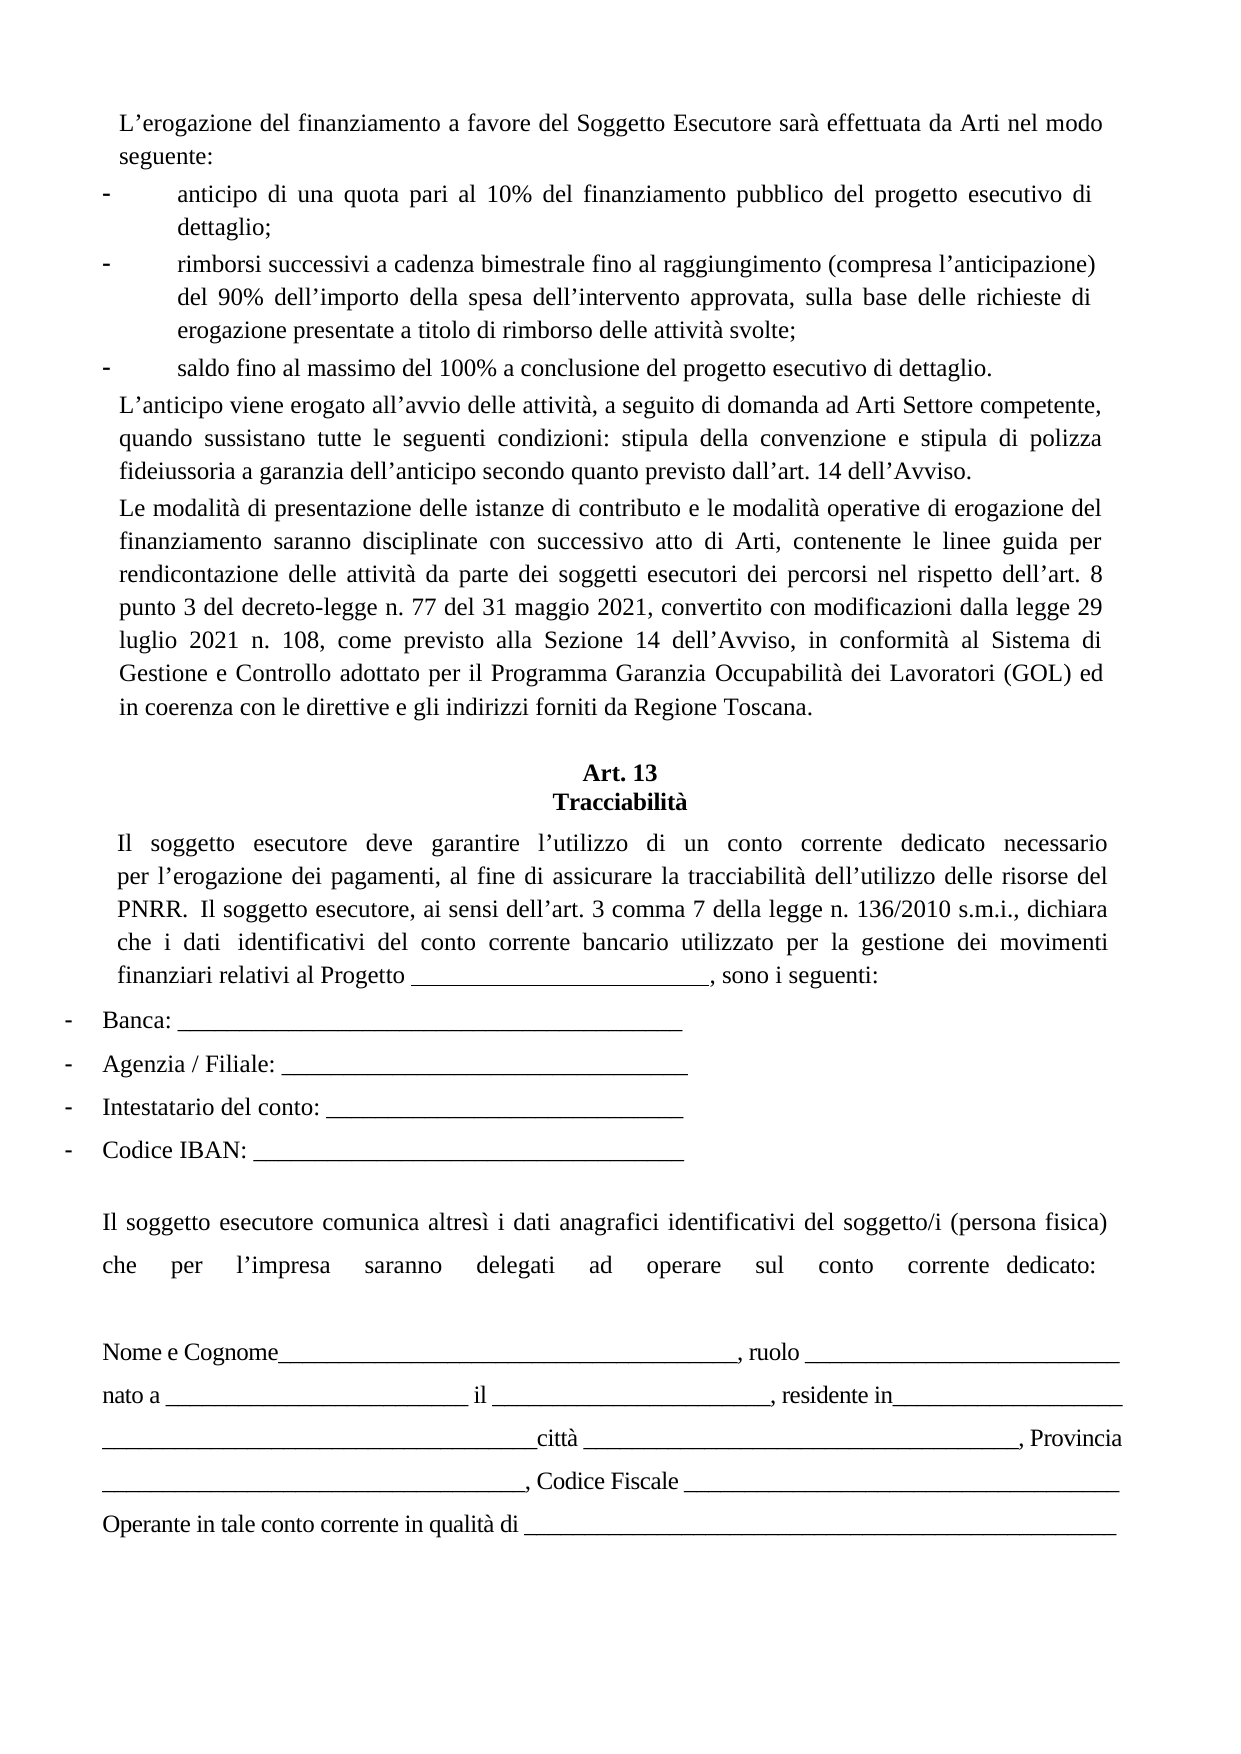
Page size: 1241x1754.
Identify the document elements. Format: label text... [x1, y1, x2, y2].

list Banca: _________________________________________ [64, 1006, 1144, 1034]
text L’erogazione del finanziamento a favore del Soggetto Esecutore sarà effettuata da Arti nel modo seguente: [119, 108, 1103, 170]
text L’anticipo viene erogato all’avvio delle attività, a seguito di domanda ad Arti Settore competente, quando sussistano tutte le seguenti condizioni: stipula della convenzione e stipula di polizza fideiussoria a garanzia dell’anticipo secondo quanto previsto dall’art. 14 dell’Avviso. [119, 390, 1103, 485]
text Il soggetto esecutore comunica altresì i dati anagrafici identificativi del soggetto/i (persona fisica) che per l’impresa saranno delegati ad operare sul conto corrente dedicato: [102, 1207, 1108, 1279]
list saldo fino al massimo del 100% a conclusione del progetto esecutivo di dettaglio. [102, 353, 1103, 381]
list rimborsi successivi a cadenza bimestrale fino al raggiungimento (compresa l’anticipazione) del 90% dell’importo della spesa dell’intervento approvata, sulla base delle richieste di erogazione presentate a titolo di rimborso delle attività svolte; [102, 249, 1103, 344]
list anticipo di una quota pari al 10% del finanziamento pubblico del progetto esecutivo di dettaglio; [102, 179, 1103, 241]
text Il soggetto esecutore deve garantire l’utilizzo di un conto corrente dedicato necessario per l’erogazione dei pagamenti, al fine di assicurare la tracciabilità dell’utilizzo delle risorse del PNRR. Il soggetto esecutore, ai sensi dell’art. 3 comma 7 della legge n. 136/2010 s.m.i., dichiara che i dati identificativi del conto corrente bancario utilizzato per la gestione dei movimenti finanziari relativi al Progetto , sono i seguenti: [117, 828, 1108, 989]
text Art. 13 [509, 758, 718, 787]
text Tracciabilità [509, 787, 718, 815]
list Intestatario del conto: _____________________________ [64, 1092, 1144, 1121]
list Agenzia / Filiale: _________________________________ [64, 1049, 1144, 1077]
list Codice IBAN: ___________________________________ [64, 1135, 1144, 1164]
text Le modalità di presentazione delle istanze di contributo e le modalità operative di erogazione del finanziamento saranno disciplinate con successivo atto di Arti, contenente le linee guida per rendicontazione delle attività da parte dei soggetti esecutori dei percorsi nel rispetto dell’art. 8 punto 3 del decreto-legge n. 77 del 31 maggio 2021, convertito con modificazioni dalla legge 29 luglio 2021 n. 108, come previsto alla Sezione 14 dell’Avviso, in conformità al Sistema di Gestione e Controllo adottato per il Programma Garanzia Occupabilità dei Lavoratori (GOL) ed in coerenza con le direttive e gli indirizzi forniti da Regione Toscana. [119, 493, 1103, 720]
text Nome e Cognome______________________________________, ruolo __________________________ nato a _________________________ il _______________________, residente in___________________ ____________________________________città ____________________________________, Provincia ___________________________________, Codice Fiscale ____________________________________ Operante in tale conto corrente in qualità di _________________________________________________ [102, 1337, 1143, 1538]
